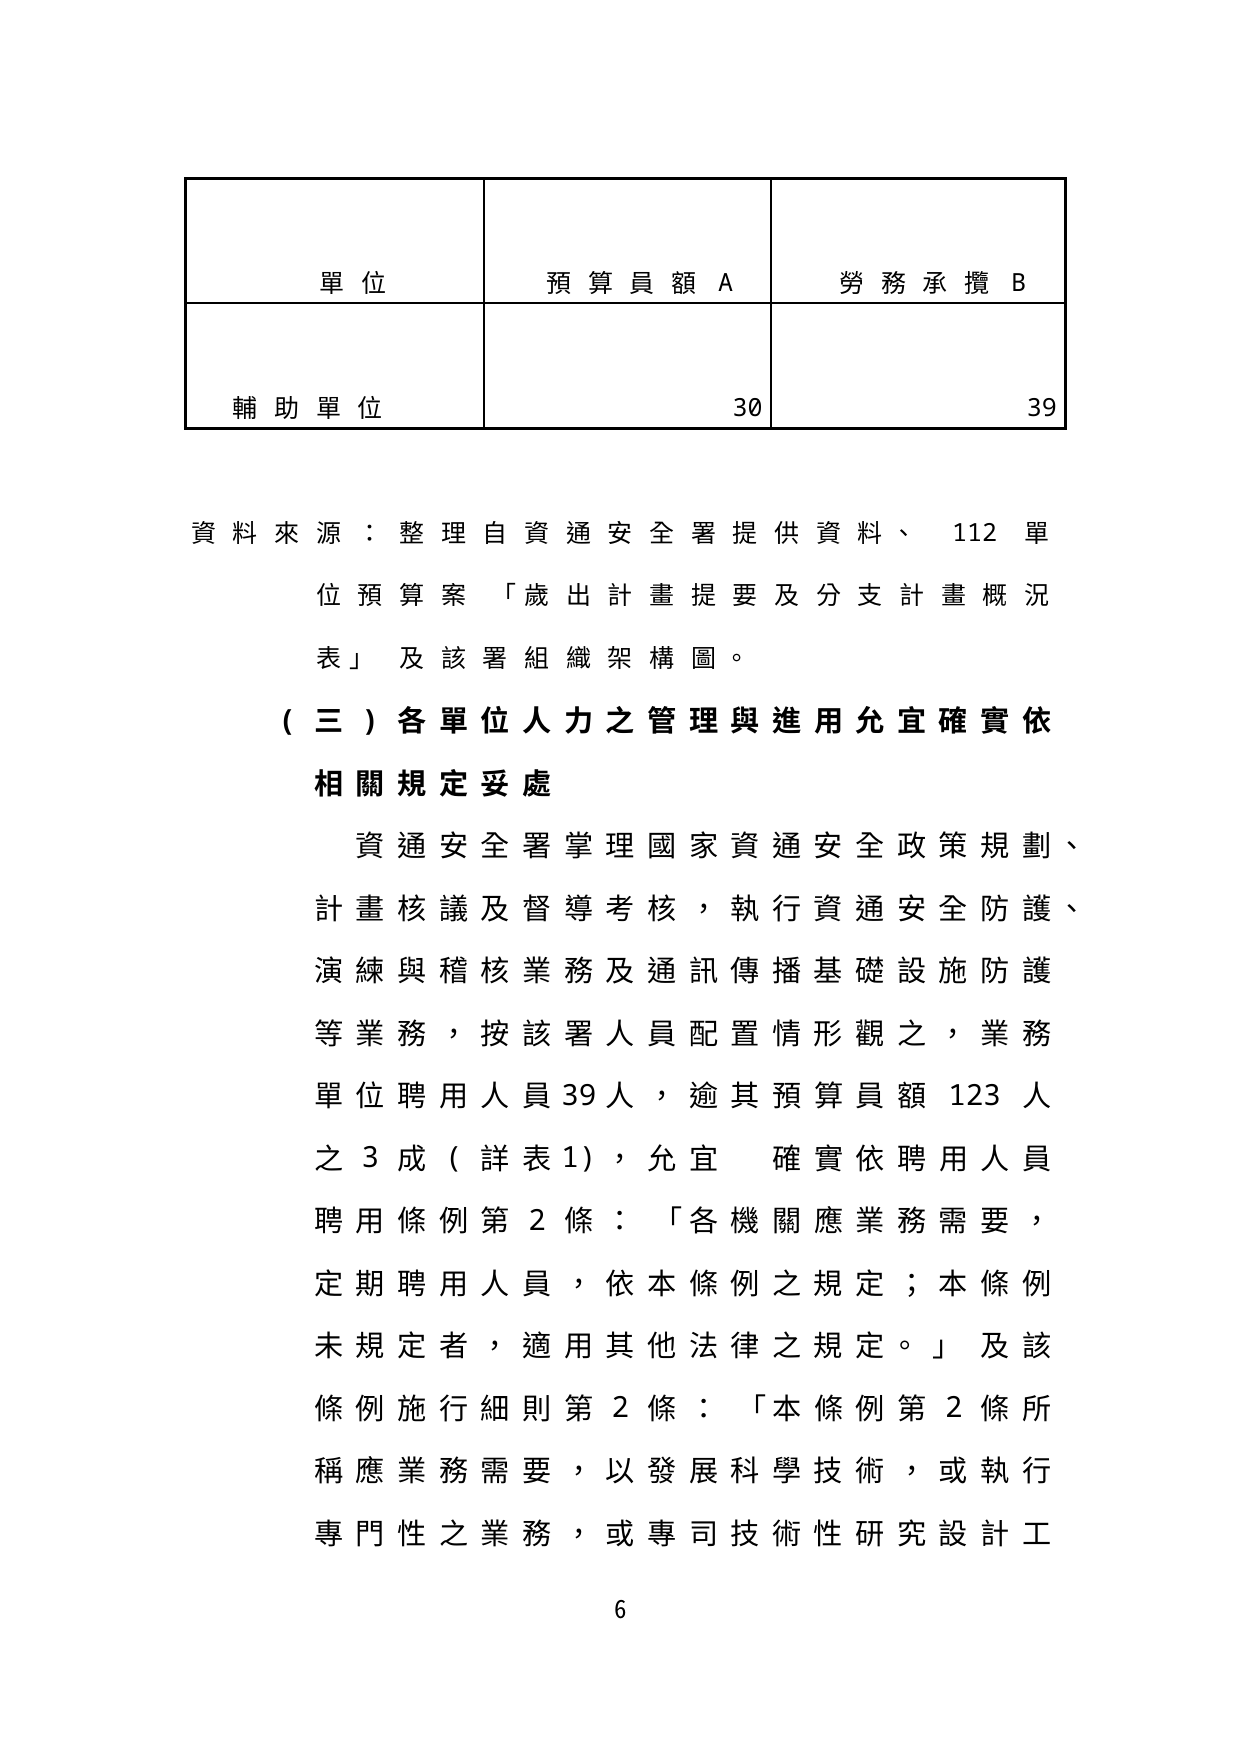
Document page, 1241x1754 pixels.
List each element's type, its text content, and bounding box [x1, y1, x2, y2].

table_cell 30 [485, 304, 770, 427]
text 資料來源：整理自資通安全署提供資料、112單位預算案「歲出計畫提要及分支計畫概況表」及該署組織架構圖。 [183, 490, 1058, 677]
table_cell 輔助單位 [187, 304, 483, 427]
text (三)各單位人力之管理與進用允宜確實依相關規定妥處 [242, 677, 1058, 802]
table_header 預算員額A [485, 180, 770, 302]
table_header 單位 [187, 180, 483, 302]
table_cell 39 [772, 304, 1064, 427]
table_header 勞務承攬B [772, 180, 1064, 302]
text 資通安全署掌理國家資通安全政策規劃、計畫核議及督導考核，執行資通安全防護、演練與稽核業務及通訊傳播基礎設施防護等業務，按該署人員配置情形觀之，業務單位聘用人員39人，逾其預算員額123人之3成(詳表1)，允宜 確實依聘用人員聘用條例第2條：「各機關應業務需要，定期聘用人員，依本條例之規定；本條例未規定者，適用其他法律之規定。」及該條例施行細則第2條：「本條例第2條所稱應業務需要，以發展科學技術，或執行專門性之業務，或專司技術性研究設計工作，非本機關現有人員所能擔任者為限。」等規定妥處。 [271, 802, 1058, 1552]
